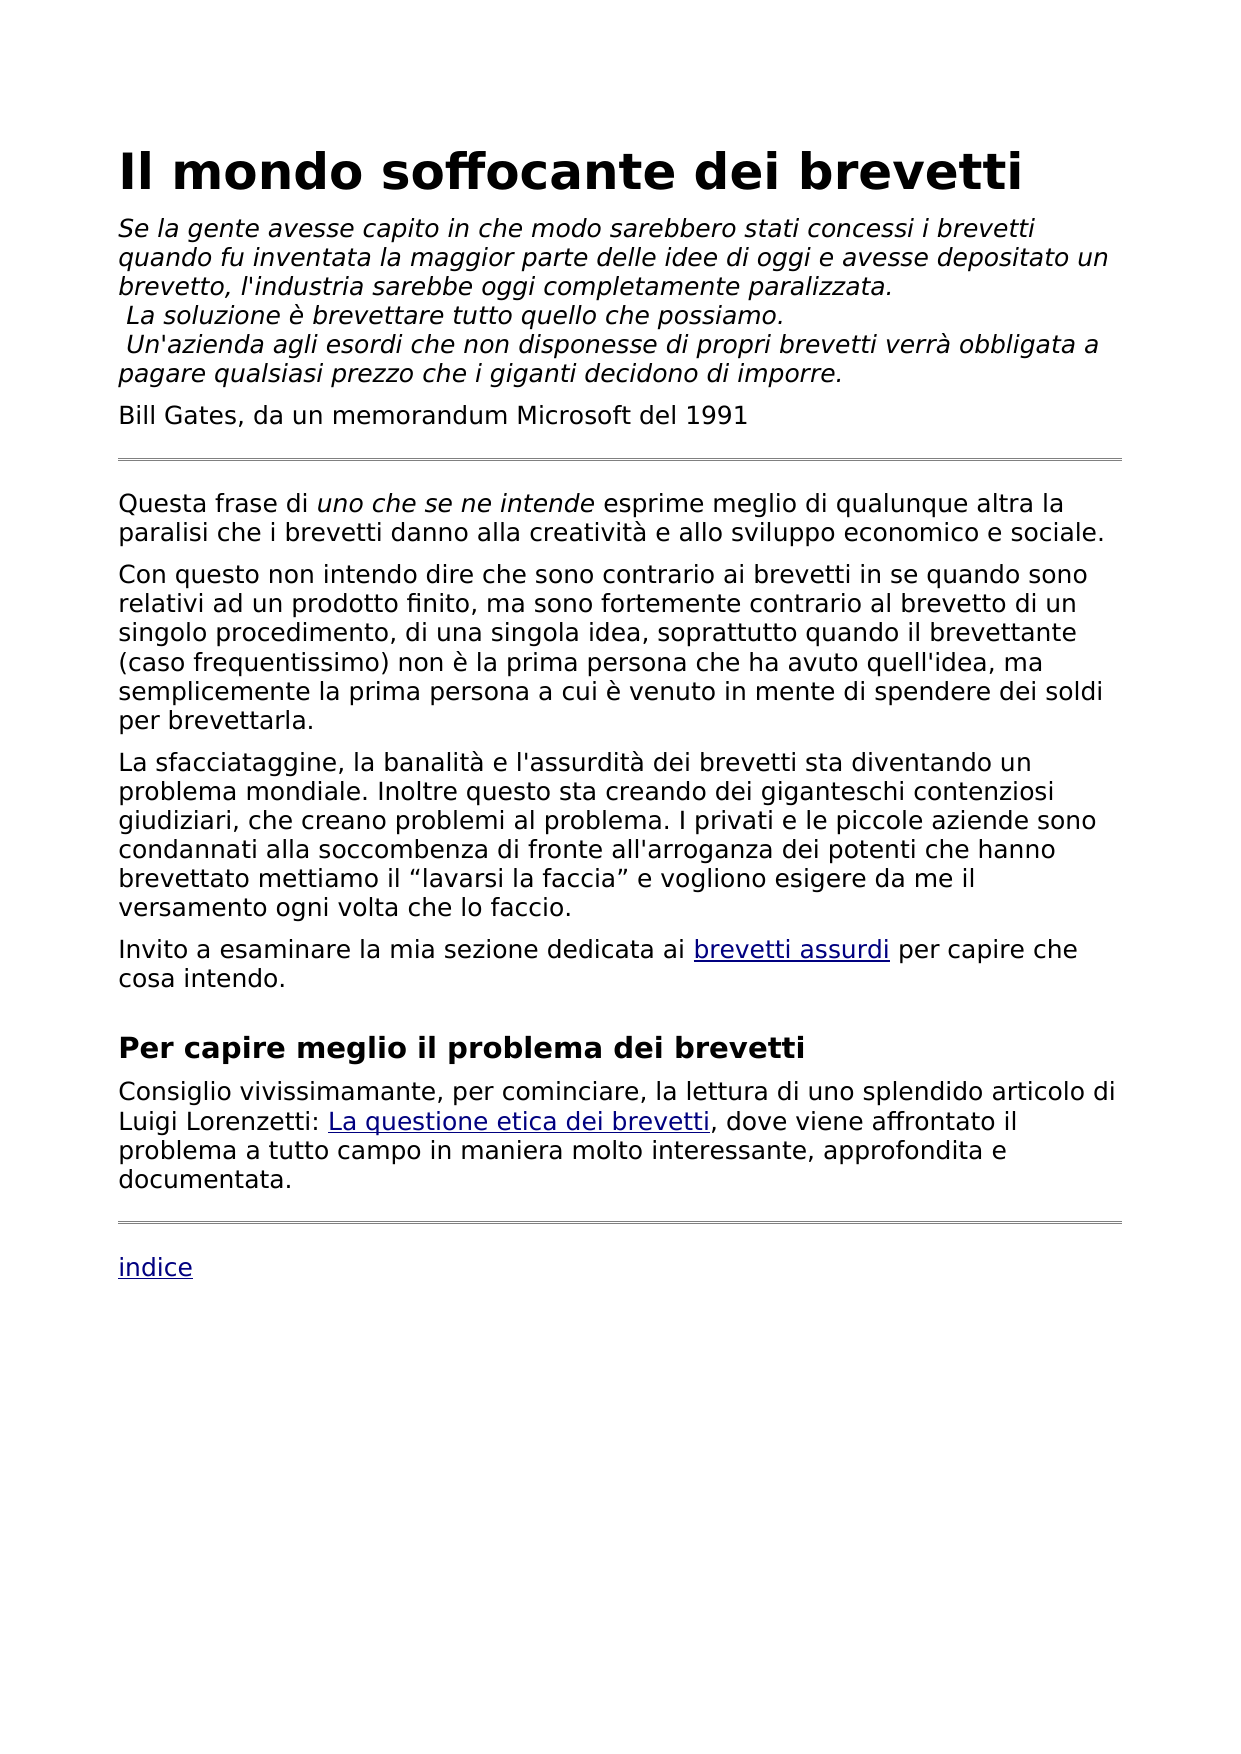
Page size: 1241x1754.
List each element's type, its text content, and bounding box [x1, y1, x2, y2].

text Questa frase di uno che se ne intende esprime meglio di qualunque altra la paralisi che i brevetti danno alla creatività e allo sviluppo economico e sociale. [118, 489, 1122, 548]
text Consiglio vivissimamante, per cominciare, la lettura di uno splendido articolo di Luigi Lorenzetti: La questione etica dei brevetti, dove viene affrontato il problema a tutto campo in maniera molto interessante, approfondita e documentata. [118, 1077, 1122, 1194]
text Invito a esaminare la mia sezione dedicata ai brevetti assurdi per capire che cosa intendo. [118, 935, 1122, 993]
text La sfacciataggine, la banalità e l'assurdità dei brevetti sta diventando un problema mondiale. Inoltre questo sta creando dei giganteschi contenziosi giudiziari, che creano problemi al problema. I privati e le piccole aziende sono condannati alla soccombenza di fronte all'arroganza dei potenti che hanno brevettato mettiamo il “lavarsi la faccia” e vogliono esigere da me il versamento ogni volta che lo faccio. [118, 748, 1122, 923]
subtitle Il mondo soffocante dei brevetti [118, 143, 1122, 201]
text indice [118, 1253, 1122, 1282]
text Bill Gates, da un memorandum Microsoft del 1991 [118, 401, 1122, 431]
text Con questo non intendo dire che sono contrario ai brevetti in se quando sono relativi ad un prodotto finito, ma sono fortemente contrario al brevetto di un singolo procedimento, di una singola idea, soprattutto quando il brevettante (caso frequentissimo) non è la prima persona che ha avuto quell'idea, ma semplicemente la prima persona a cui è venuto in mente di spendere dei soldi per brevettarla. [118, 560, 1122, 735]
subtitle Per capire meglio il problema dei brevetti [118, 1031, 1122, 1065]
text Se la gente avesse capito in che modo sarebbero stati concessi i brevetti quando fu inventata la maggior parte delle idee di oggi e avesse depositato un brevetto, l'industria sarebbe oggi completamente paralizzata. La soluzione è brevettare tutto quello che possiamo. Un'azienda agli esordi che non disponesse di propri brevetti verrà obbligata a pagare qualsiasi prezzo che i giganti decidono di imporre. [118, 214, 1122, 389]
